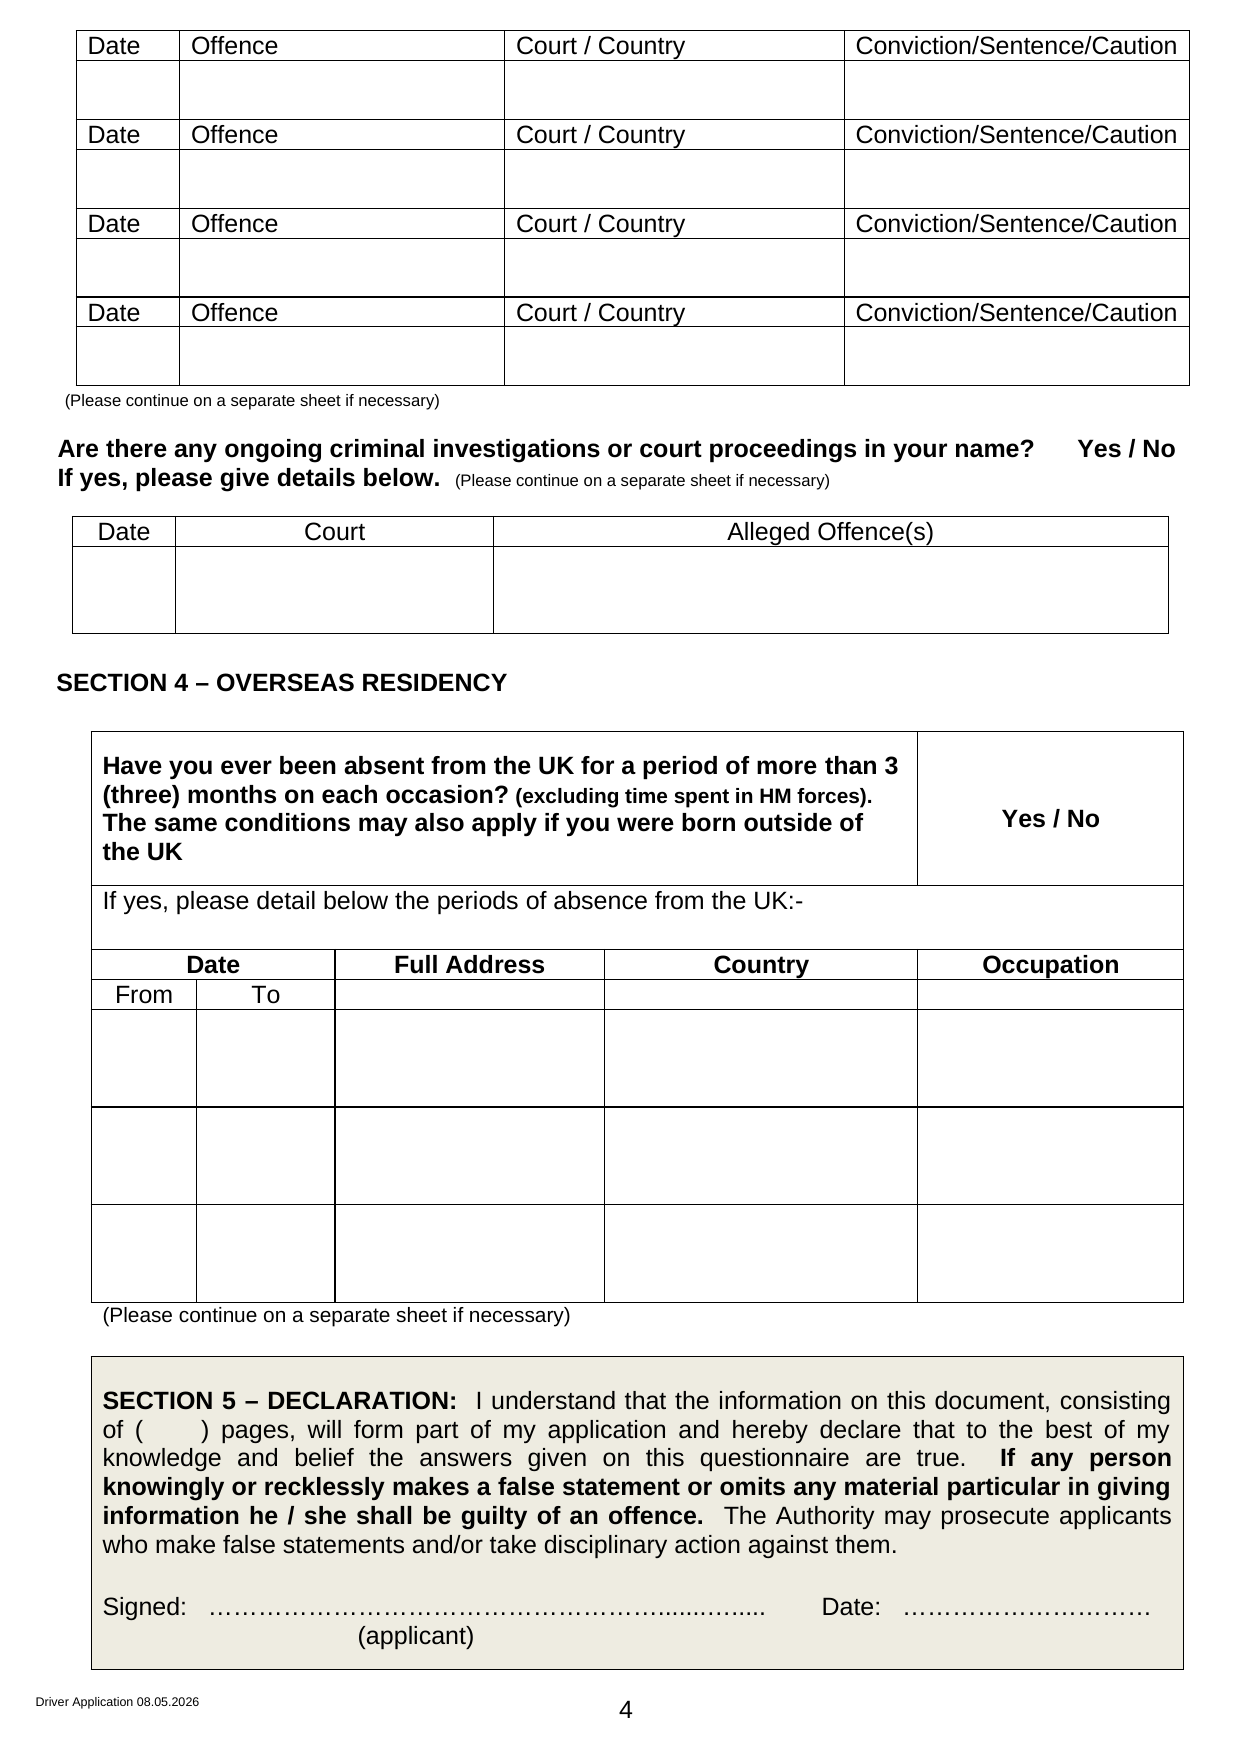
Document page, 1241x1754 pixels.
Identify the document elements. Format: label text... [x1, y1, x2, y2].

table_cell [73, 547, 175, 633]
table_cell Date [77, 209, 179, 237]
table_cell [605, 1108, 917, 1204]
table_cell [77, 61, 179, 119]
table_cell [605, 1010, 917, 1106]
table_cell [180, 239, 504, 296]
table_cell [92, 1108, 196, 1204]
table_cell [180, 327, 504, 385]
table_cell From [92, 980, 196, 1008]
table_cell [605, 980, 917, 1008]
table_cell Offence [180, 209, 504, 237]
table_cell [336, 1010, 604, 1106]
table_cell [845, 239, 1189, 296]
table_cell Offence [180, 120, 504, 148]
table_cell [918, 1205, 1183, 1302]
table_cell [336, 980, 604, 1008]
table_cell Conviction/Sentence/Caution [845, 298, 1189, 326]
table_cell To [197, 980, 334, 1008]
table_cell Court / Country [505, 209, 844, 237]
table_header Alleged Offence(s) [494, 517, 1168, 546]
text Are there any ongoing criminal investigations or court proceedings in your name? Yes / No [57, 434, 1205, 463]
table_cell Date [77, 120, 179, 148]
table_cell If yes, please detail below the periods of absence from the UK:- [92, 886, 1183, 949]
table_cell [176, 547, 493, 633]
table_cell Country [605, 950, 917, 979]
table_cell [505, 61, 844, 119]
table_cell [918, 1010, 1183, 1106]
table_cell [180, 150, 504, 208]
table_cell [918, 980, 1183, 1008]
table_cell [197, 1010, 334, 1106]
table_cell Date [92, 950, 334, 979]
table_cell [197, 1205, 334, 1302]
table_cell Conviction/Sentence/Caution [845, 209, 1189, 237]
table_cell [505, 239, 844, 296]
table_header Court [176, 517, 493, 546]
table_cell Court / Country [505, 298, 844, 326]
table_cell [918, 1108, 1183, 1204]
table_cell [845, 61, 1189, 119]
table_cell Full Address [336, 950, 604, 979]
table_cell [77, 150, 179, 208]
table_cell [845, 327, 1189, 385]
table_cell Date [77, 298, 179, 326]
table_header Conviction/Sentence/Caution [845, 31, 1189, 60]
table_header Yes / No [918, 732, 1183, 885]
table_cell Occupation [918, 950, 1183, 979]
table_cell Offence [180, 298, 504, 326]
table_cell Court / Country [505, 120, 844, 148]
table_cell Conviction/Sentence/Caution [845, 120, 1189, 148]
text If yes, please give details below. (Please continue on a separate sheet if necessary) [57, 463, 1205, 492]
table_header Court / Country [505, 31, 844, 60]
table_cell [77, 327, 179, 385]
table_cell [77, 239, 179, 296]
table_cell (Please continue on a separate sheet if necessary) [91, 1303, 1184, 1327]
text SECTION 4 – OVERSEAS RESIDENCY [35, 668, 1205, 697]
text (Please continue on a separate sheet if necessary) [35, 386, 1205, 410]
table_header Have you ever been absent from the UK for a period of more than 3 (three) months on each occasion? (excluding time spent in HM forces). The same conditions may also apply if you were born outside of the UK [92, 732, 917, 885]
table_header SECTION 5 – DECLARATION: I understand that the information on this document, consisting of ( ) pages, will form part of my application and hereby declare that to the best of my knowledge and belief the answers given on this questionnaire are true. If any person knowingly or recklessly makes a false statement or omits any material particular in giving information he / she shall be guilty of an offence. The Authority may prosecute applicants who make false statements and/or take disciplinary action against them. Signed: ……………………………………………….......…..... Date: ………………………… (applicant) [92, 1357, 1183, 1669]
table_cell [180, 61, 504, 119]
table_cell [494, 547, 1168, 633]
table_header Date [77, 31, 179, 60]
table_cell [505, 150, 844, 208]
table_cell [336, 1205, 604, 1302]
table_cell [197, 1108, 334, 1204]
table_header Offence [180, 31, 504, 60]
table_cell [336, 1108, 604, 1204]
table_cell [605, 1205, 917, 1302]
table_cell [505, 327, 844, 385]
table_cell [92, 1205, 196, 1302]
table_cell [845, 150, 1189, 208]
table_cell [92, 1010, 196, 1106]
table_header Date [73, 517, 175, 546]
